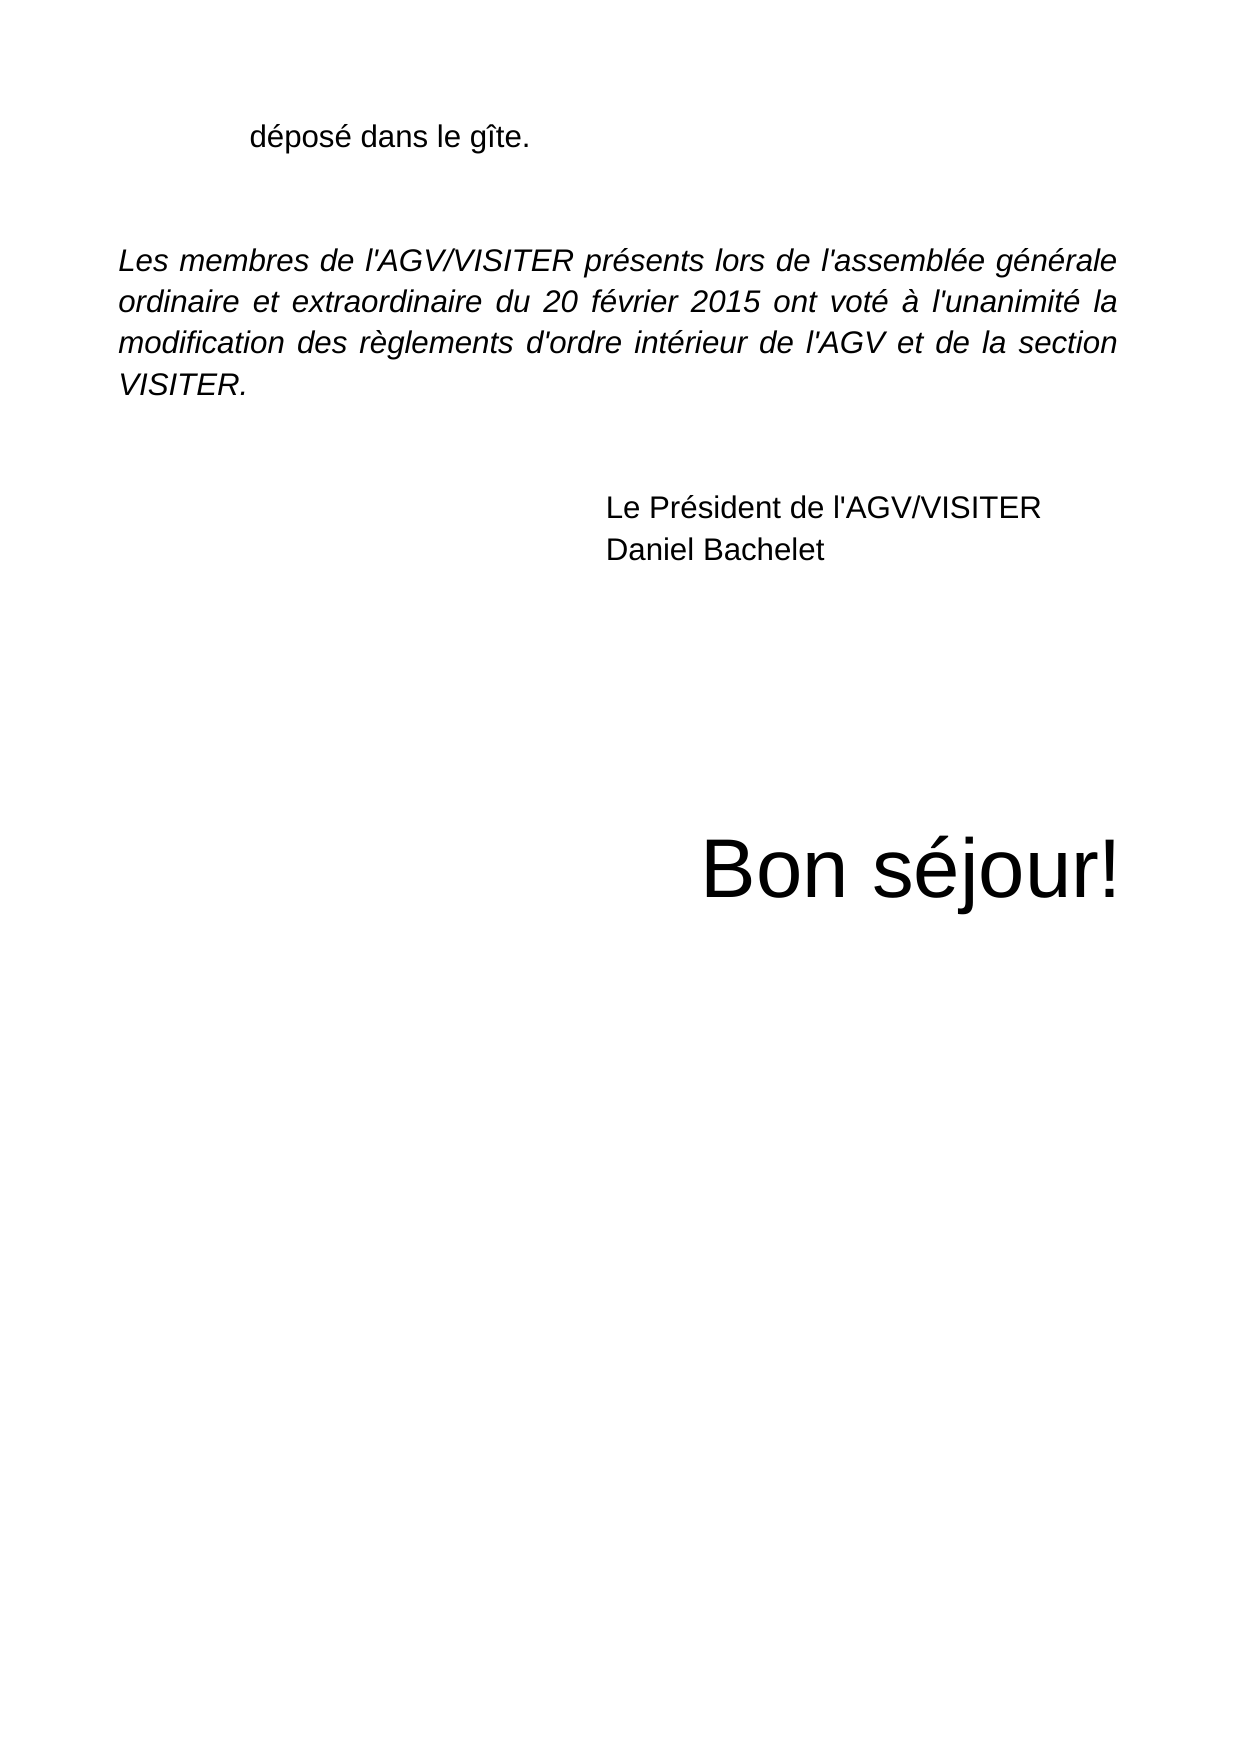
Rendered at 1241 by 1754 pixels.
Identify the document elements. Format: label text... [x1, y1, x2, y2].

text Bon séjour! [118, 819, 1122, 915]
text Les membres de l'AGV/VISITER présents lors de l'assemblée générale ordinaire et extraordinaire du 20 février 2015 ont voté à l'unanimité la modification des règlements d'ordre intérieur de l'AGV et de la section VISITER. [118, 242, 1122, 402]
text déposé dans le gîte. [118, 118, 1122, 154]
text Le Président de l'AGV/VISITER [606, 489, 1082, 525]
text Daniel Bachelet [606, 531, 1082, 567]
